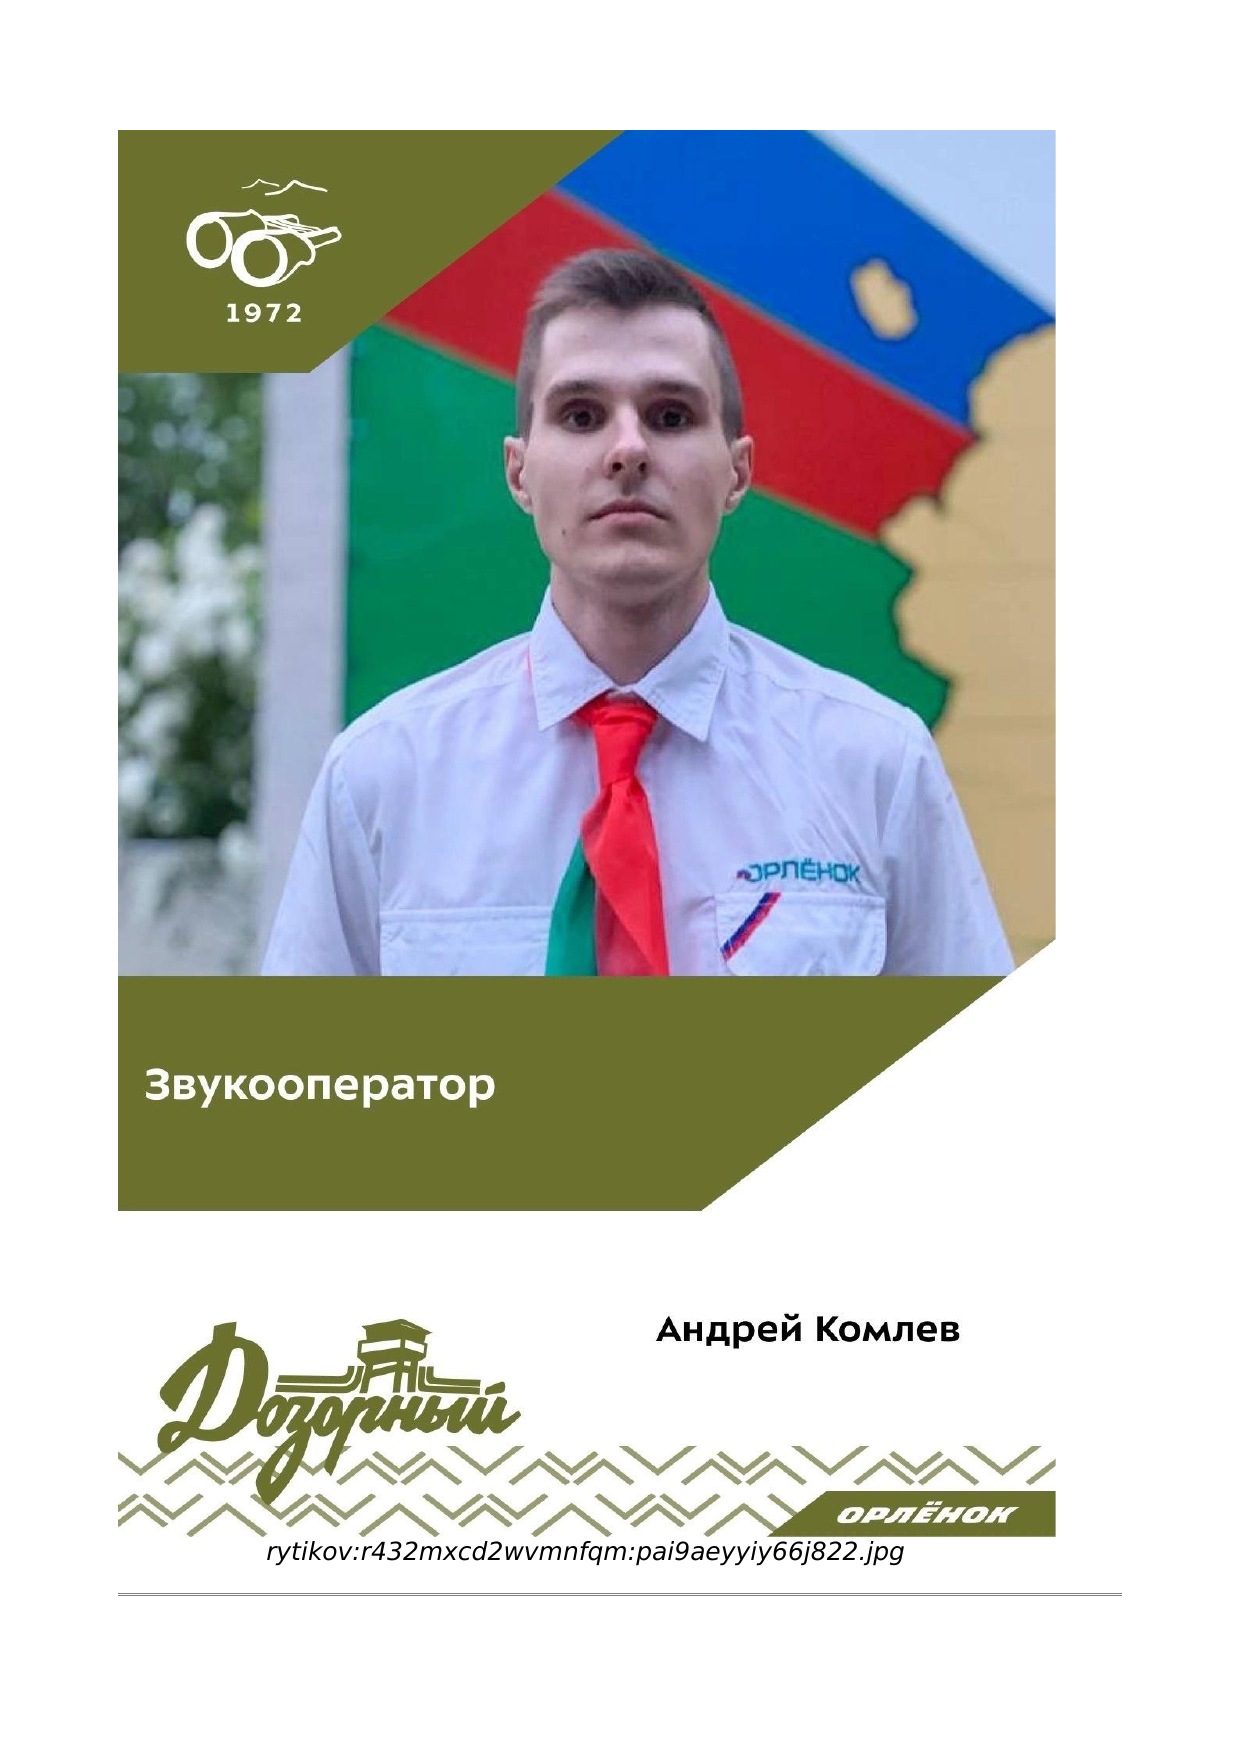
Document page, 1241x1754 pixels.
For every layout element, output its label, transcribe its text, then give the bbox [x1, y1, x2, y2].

text rytikov:r432mxcd2wvmnfqm:pai9aeyyiy66j822.jpg [118, 1537, 1056, 1566]
picture [118, 130, 1056, 1537]
